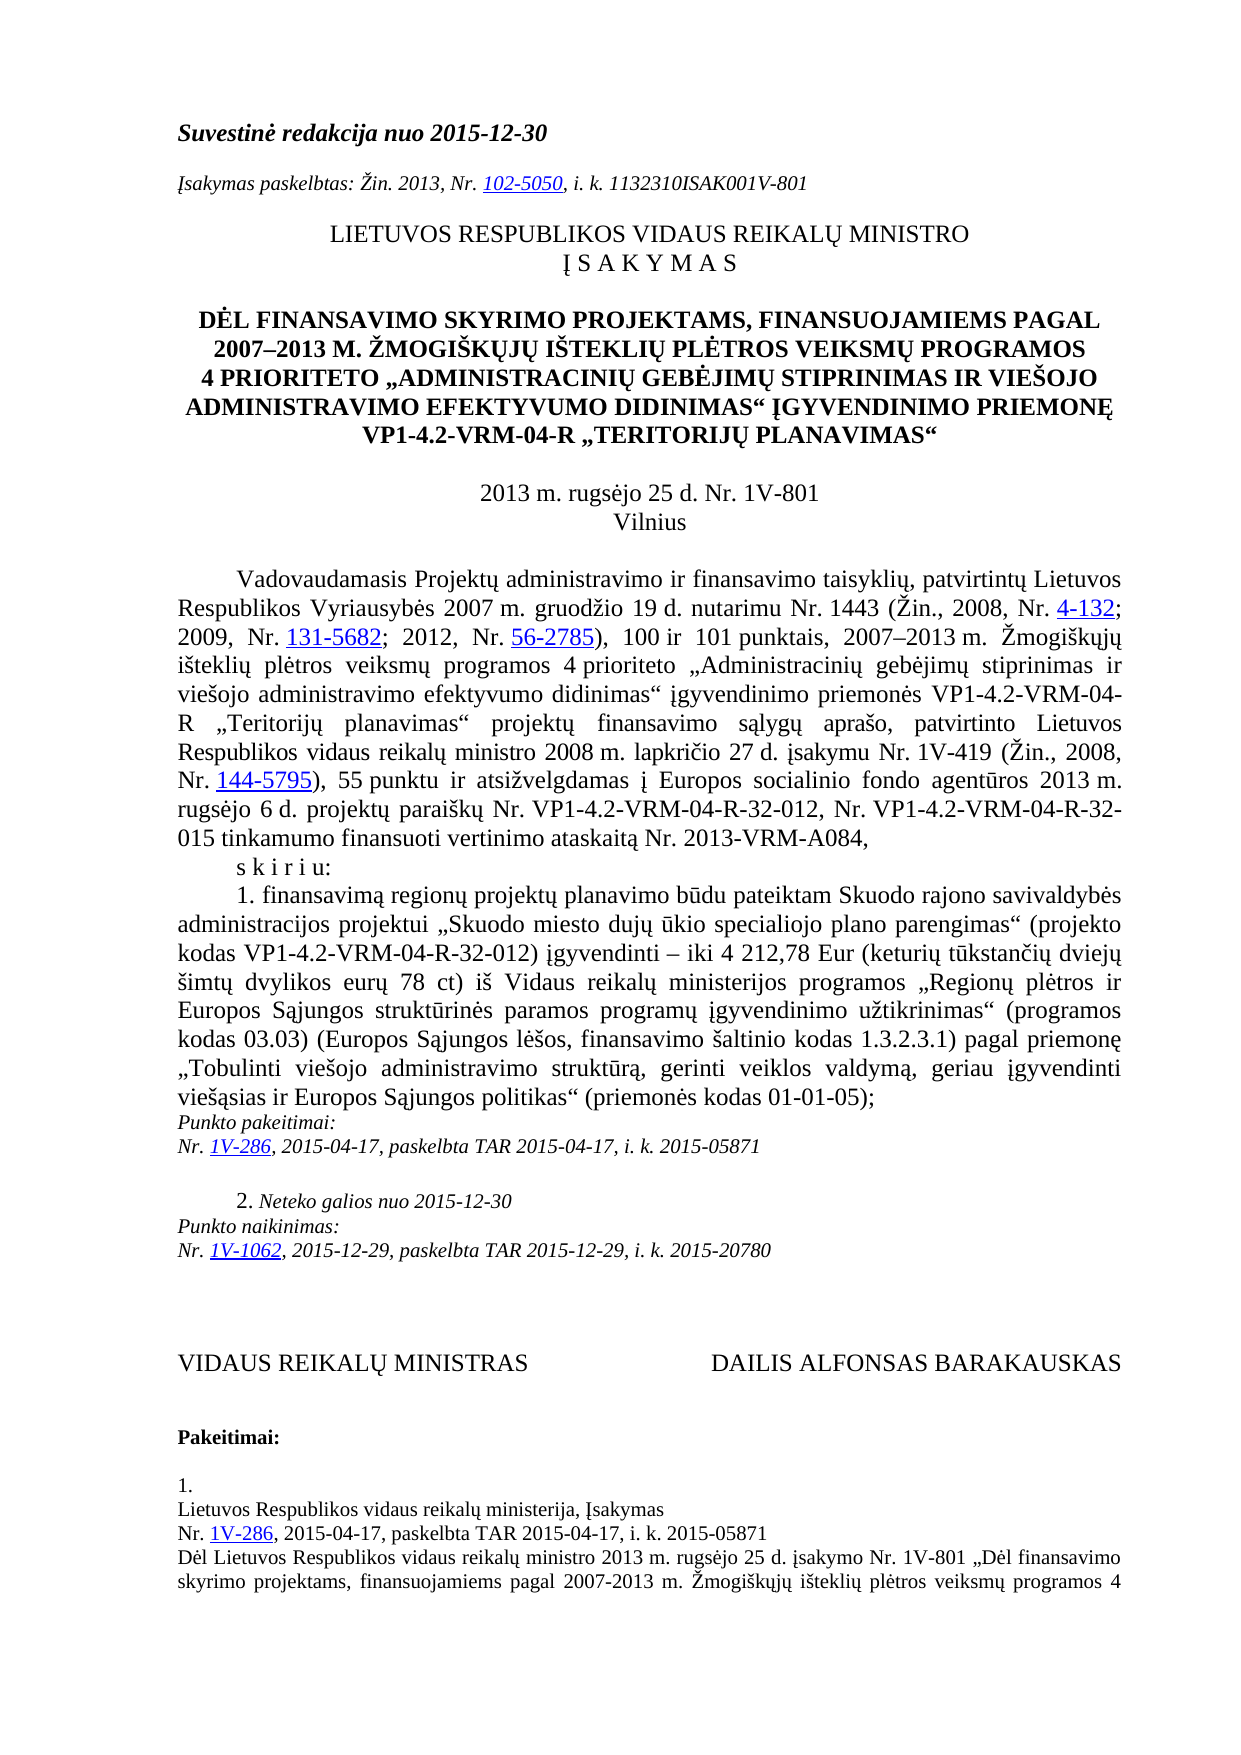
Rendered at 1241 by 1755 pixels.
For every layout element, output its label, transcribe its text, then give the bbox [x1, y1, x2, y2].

text Nr. 1V-286, 2015-04-17, paskelbta TAR 2015-04-17, i. k. 2015-05871 [177, 1521, 1122, 1545]
text Pakeitimai: [177, 1425, 1122, 1449]
text s k i r i u: [177, 852, 1122, 880]
text DĖL FINANSAVIMO SKYRIMO PROJEKTAMS, FINANSUOJAMIEMS PAGAL 2007–2013 M. Žmogiškųjų išteklių plėtros veiksmų programos 4 prioriteto „Administracinių gebėjimų stiprinimas ir viešojo administravimo efektyvumo didinimas“ ĮGYVENDINIMO priemonĘ VP1-4.2-VRM-04-R „TERITORIJŲ PLANAVIMAS“ [177, 305, 1122, 449]
text Dėl Lietuvos Respublikos vidaus reikalų ministro 2013 m. rugsėjo 25 d. įsakymo Nr. 1V-801 „Dėl finansavimo skyrimo projektams, finansuojamiems pagal 2007-2013 m. Žmogiškųjų išteklių plėtros veiksmų programos 4 [177, 1545, 1122, 1593]
text Nr. 1V-286, 2015-04-17, paskelbta TAR 2015-04-17, i. k. 2015-05871 [177, 1134, 1122, 1158]
text Įsakymas paskelbtas: Žin. 2013, Nr. 102-5050, i. k. 1132310ISAK001V-801 [177, 171, 1122, 195]
text Į S A K Y M A S [177, 248, 1122, 277]
text Vidaus reikalų ministras Dailis Alfonsas Barakauskas [177, 1348, 1122, 1377]
text LIETUVOS RESPUBLIKOS VIDAUS REIKALŲ MINISTRO [177, 219, 1122, 248]
text Vadovaudamasis Projektų administravimo ir finansavimo taisyklių, patvirtintų Lietuvos Respublikos Vyriausybės 2007 m. gruodžio 19 d. nutarimu Nr. 1443 (Žin., 2008, Nr. 4-132; 2009, Nr. 131-5682; 2012, Nr. 56-2785), 100 ir 101 punktais, 2007–2013 m. Žmogiškųjų išteklių plėtros veiksmų programos 4 prioriteto „Administracinių gebėjimų stiprinimas ir viešojo administravimo efektyvumo didinimas“ įgyvendinimo priemonės VP1-4.2-VRM-04-R „Teritorijų planavimas“ projektų finansavimo sąlygų aprašo, patvirtinto Lietuvos Respublikos vidaus reikalų ministro 2008 m. lapkričio 27 d. įsakymu Nr. 1V-419 (Žin., 2008, Nr. 144-5795), 55 punktu ir atsižvelgdamas į Europos socialinio fondo agentūros 2013 m. rugsėjo 6 d. projektų paraiškų Nr. VP1-4.2-VRM-04-R-32-012, Nr. VP1-4.2-VRM-04-R-32-015 tinkamumo finansuoti vertinimo ataskaitą Nr. 2013-VRM-A084, [177, 564, 1122, 852]
text Vilnius [177, 507, 1122, 535]
text Punkto pakeitimai: [177, 1110, 1122, 1134]
text 2013 m. rugsėjo 25 d. Nr. 1V-801 [177, 478, 1122, 507]
text Nr. 1V-1062, 2015-12-29, paskelbta TAR 2015-12-29, i. k. 2015-20780 [177, 1238, 1122, 1262]
text 1. finansavimą regionų projektų planavimo būdu pateiktam Skuodo rajono savivaldybės administracijos projektui „Skuodo miesto dujų ūkio specialiojo plano parengimas“ (projekto kodas VP1-4.2-VRM-04-R-32-012) įgyvendinti – iki 4 212,78 Eur (keturių tūkstančių dviejų šimtų dvylikos eurų 78 ct) iš Vidaus reikalų ministerijos programos „Regionų plėtros ir Europos Sąjungos struktūrinės paramos programų įgyvendinimo užtikrinimas“ (programos kodas 03.03) (Europos Sąjungos lėšos, finansavimo šaltinio kodas 1.3.2.3.1) pagal priemonę „Tobulinti viešojo administravimo struktūrą, gerinti veiklos valdymą, geriau įgyvendinti viešąsias ir Europos Sąjungos politikas“ (priemonės kodas 01-01-05); [177, 880, 1122, 1110]
text Suvestinė redakcija nuo 2015-12-30 [177, 118, 1122, 147]
text Lietuvos Respublikos vidaus reikalų ministerija, Įsakymas [177, 1497, 1122, 1521]
text 2. Neteko galios nuo 2015-12-30 [177, 1187, 1122, 1213]
text 1. [177, 1473, 1122, 1497]
text Punkto naikinimas: [177, 1213, 1122, 1238]
